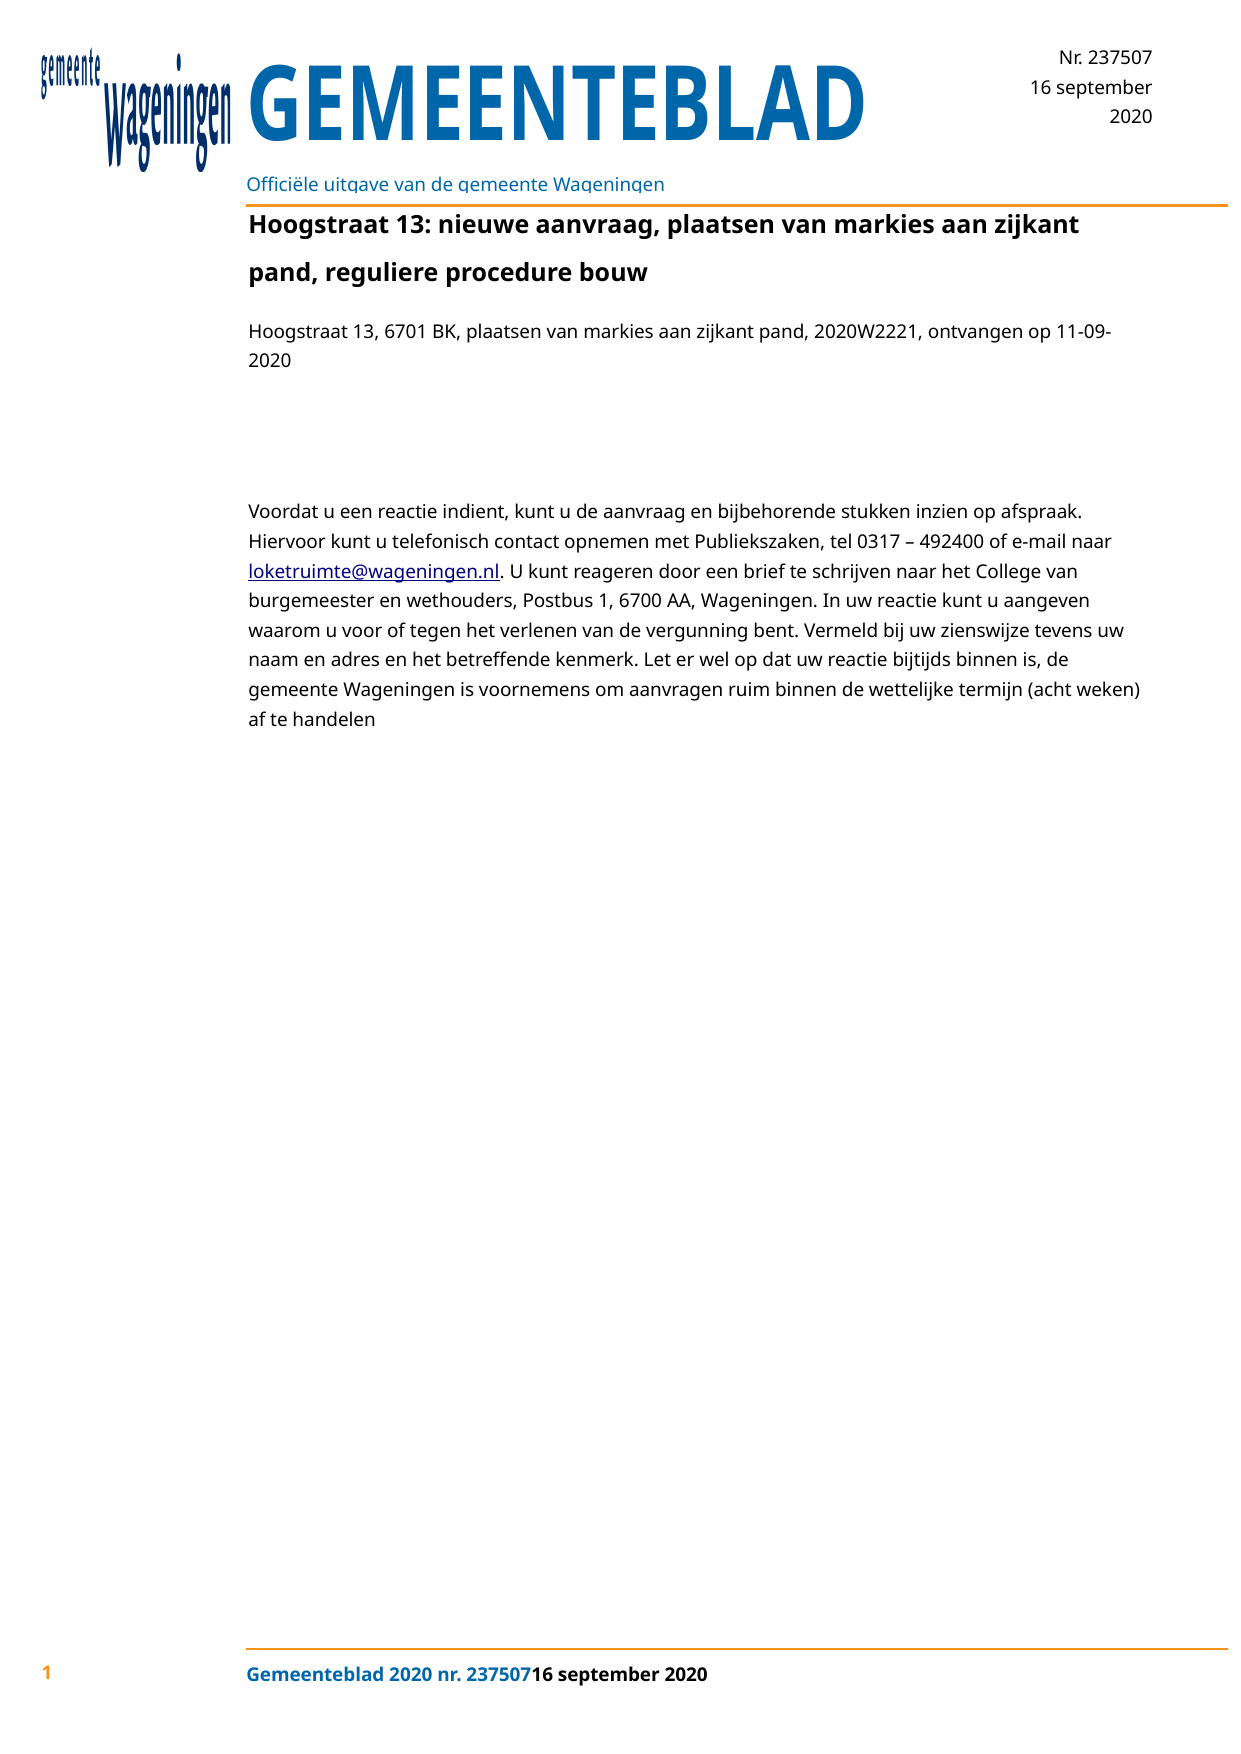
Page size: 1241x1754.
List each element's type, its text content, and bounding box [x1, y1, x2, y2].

text Hoogstraat 13, 6701 BK, plaatsen van markies aan zijkant pand, 2020W2221, ontvangen op 11-09-2020 [248, 318, 1152, 373]
picture [41, 47, 231, 172]
text Hoogstraat 13: nieuwe aanvraag, plaatsen van markies aan zijkant pand, reguliere procedure bouw [248, 207, 1152, 288]
text Voordat u een reactie indient, kunt u de aanvraag en bijbehorende stukken inzien op afspraak. Hiervoor kunt u telefonisch contact opnemen met Publiekszaken, tel 0317 – 492400 of e-mail naar loketruimte@wageningen.nl. U kunt reageren door een brief te schrijven naar het College van burgemeester en wethouders, Postbus 1, 6700 AA, Wageningen. In uw reactie kunt u aangeven waarom u voor of tegen het verlenen van de vergunning bent. Vermeld bij uw zienswijze tevens uw naam en adres en het betreffende kenmerk. Let er wel op dat uw reactie bijtijds binnen is, de gemeente Wageningen is voornemens om aanvragen ruim binnen de wettelijke termijn (acht weken) af te handelen [248, 499, 1152, 732]
